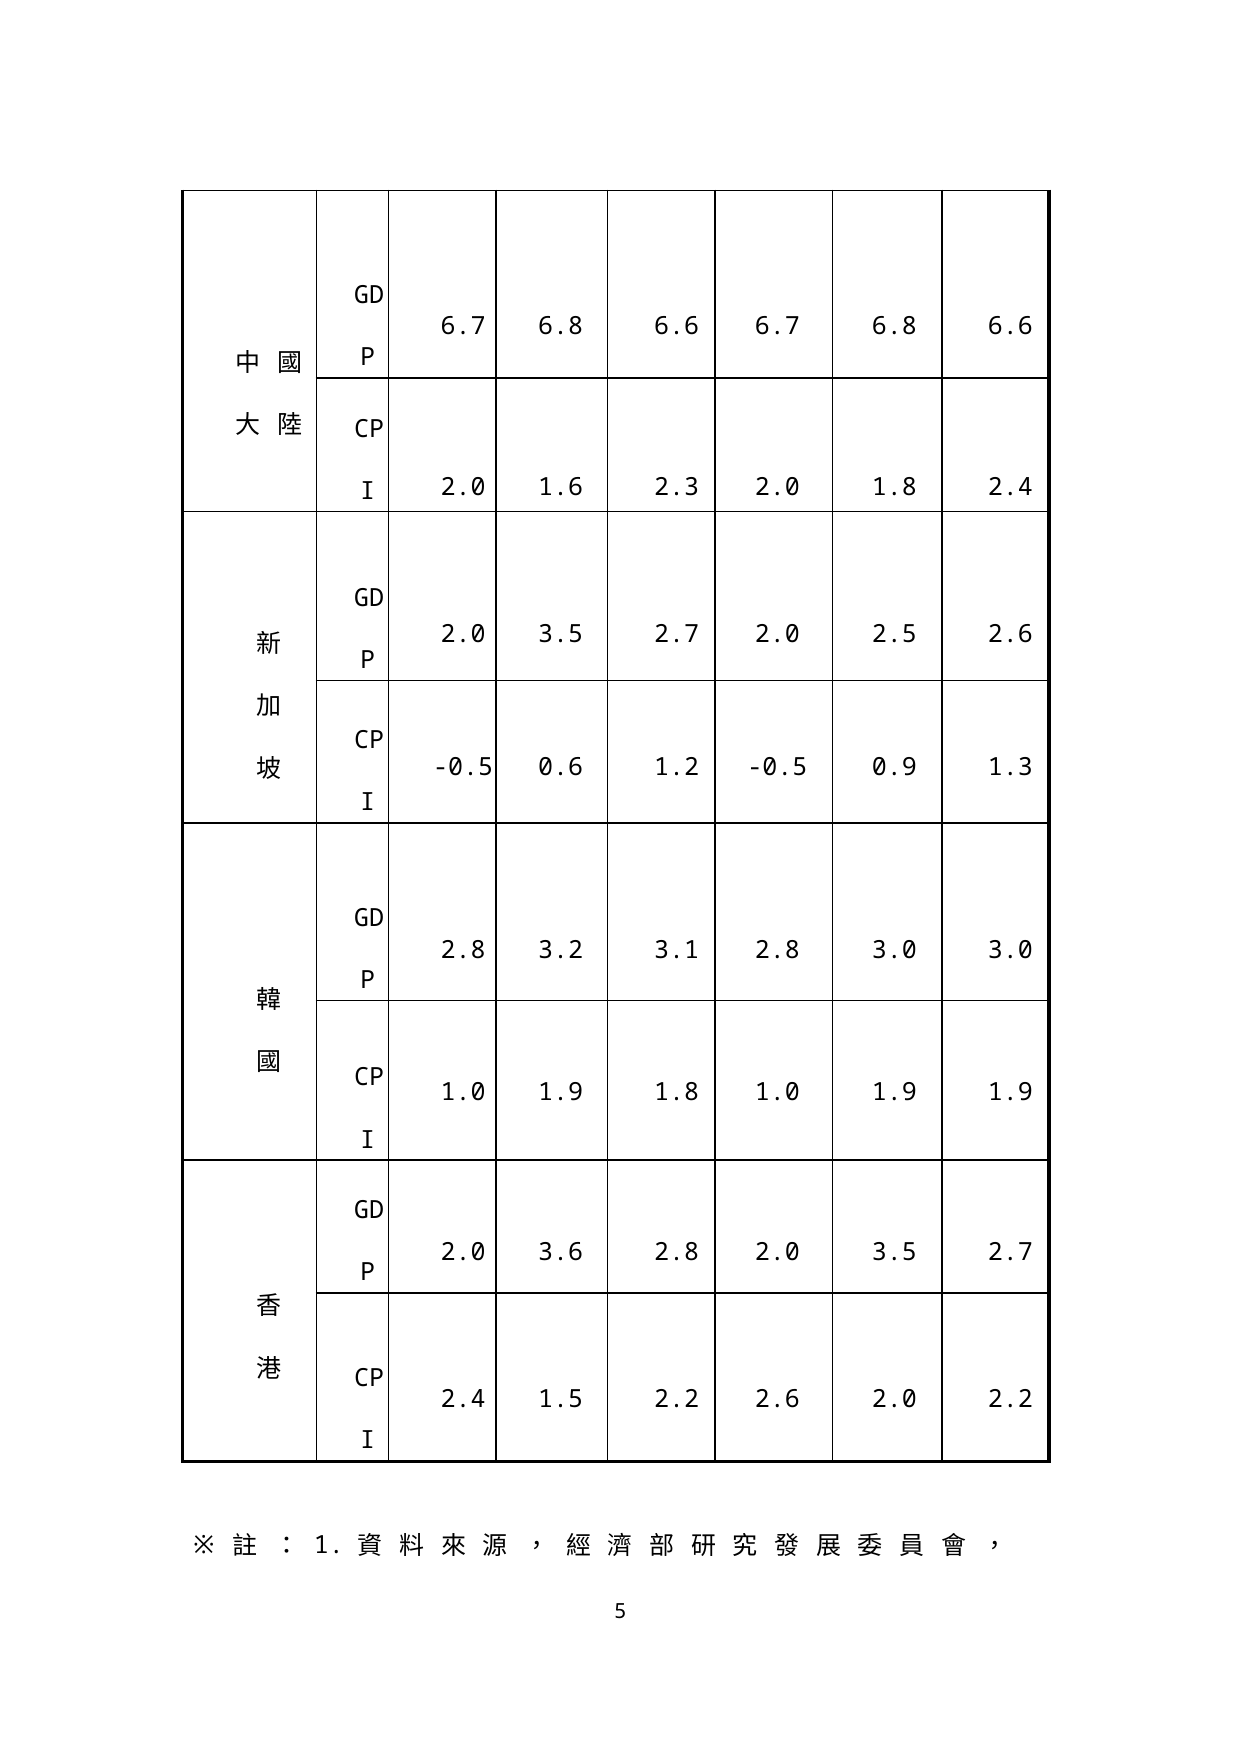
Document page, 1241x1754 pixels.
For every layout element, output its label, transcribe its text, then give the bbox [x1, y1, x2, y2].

table_cell 1.8 [608, 1001, 714, 1159]
table_cell 2.0 [389, 1161, 495, 1292]
table_cell 2.0 [716, 379, 832, 511]
table_cell 3.1 [608, 824, 714, 1000]
table_cell CPI [317, 1001, 388, 1159]
table_cell GDP [317, 512, 388, 680]
table_cell 2.4 [389, 1294, 495, 1460]
table_cell 1.2 [608, 681, 714, 822]
text ※註：1.資料來源，經濟部研究發展委員會， [183, 1502, 1058, 1564]
table_cell CPI [317, 681, 388, 822]
table_cell 1.6 [497, 379, 607, 511]
table_cell 2.0 [389, 512, 495, 680]
table_cell 2.0 [716, 512, 832, 680]
table_cell 2.2 [943, 1294, 1047, 1460]
table_cell 1.0 [389, 1001, 495, 1159]
table_cell 新 加 坡 [184, 512, 316, 822]
table_cell 6.7 [389, 191, 495, 377]
table_cell CPI [317, 1294, 388, 1460]
table_cell 2.6 [943, 512, 1047, 680]
table_cell 6.6 [943, 191, 1047, 377]
table_cell 0.6 [497, 681, 607, 822]
table_cell 2.2 [608, 1294, 714, 1460]
table_cell 2.8 [389, 824, 495, 1000]
table_cell 2.0 [716, 1161, 832, 1292]
table_cell GDP [317, 824, 388, 1000]
table_cell GDP [317, 191, 388, 377]
table_cell 3.5 [833, 1161, 941, 1292]
table_cell 1.9 [943, 1001, 1047, 1159]
table_cell 1.9 [497, 1001, 607, 1159]
table_cell 2.7 [943, 1161, 1047, 1292]
table_cell 2.6 [716, 1294, 832, 1460]
table_cell 3.0 [833, 824, 941, 1000]
table_cell 1.0 [716, 1001, 832, 1159]
table_cell 3.0 [943, 824, 1047, 1000]
table_cell 中國大陸 [184, 191, 316, 511]
table_cell 3.5 [497, 512, 607, 680]
table_cell 1.8 [833, 379, 941, 511]
table_cell 3.2 [497, 824, 607, 1000]
table_cell 2.5 [833, 512, 941, 680]
table_cell 2.0 [389, 379, 495, 511]
table_cell -0.5 [716, 681, 832, 822]
table_cell 6.7 [716, 191, 832, 377]
table_cell GDP [317, 1161, 388, 1292]
table_cell 1.9 [833, 1001, 941, 1159]
table_cell 香 港 [184, 1161, 316, 1460]
table_cell 韓 國 [184, 824, 316, 1159]
table_cell 2.8 [716, 824, 832, 1000]
table_cell CPI [317, 379, 388, 511]
table_cell 1.5 [497, 1294, 607, 1460]
table_cell 2.4 [943, 379, 1047, 511]
table_cell 2.8 [608, 1161, 714, 1292]
table_cell 6.8 [833, 191, 941, 377]
table_cell 3.6 [497, 1161, 607, 1292]
table_cell 6.8 [497, 191, 607, 377]
table_cell 2.3 [608, 379, 714, 511]
table_cell 0.9 [833, 681, 941, 822]
table_cell 2.7 [608, 512, 714, 680]
table_cell 1.3 [943, 681, 1047, 822]
table_cell 2.0 [833, 1294, 941, 1460]
table_cell 6.6 [608, 191, 714, 377]
table_cell -0.5 [389, 681, 495, 822]
